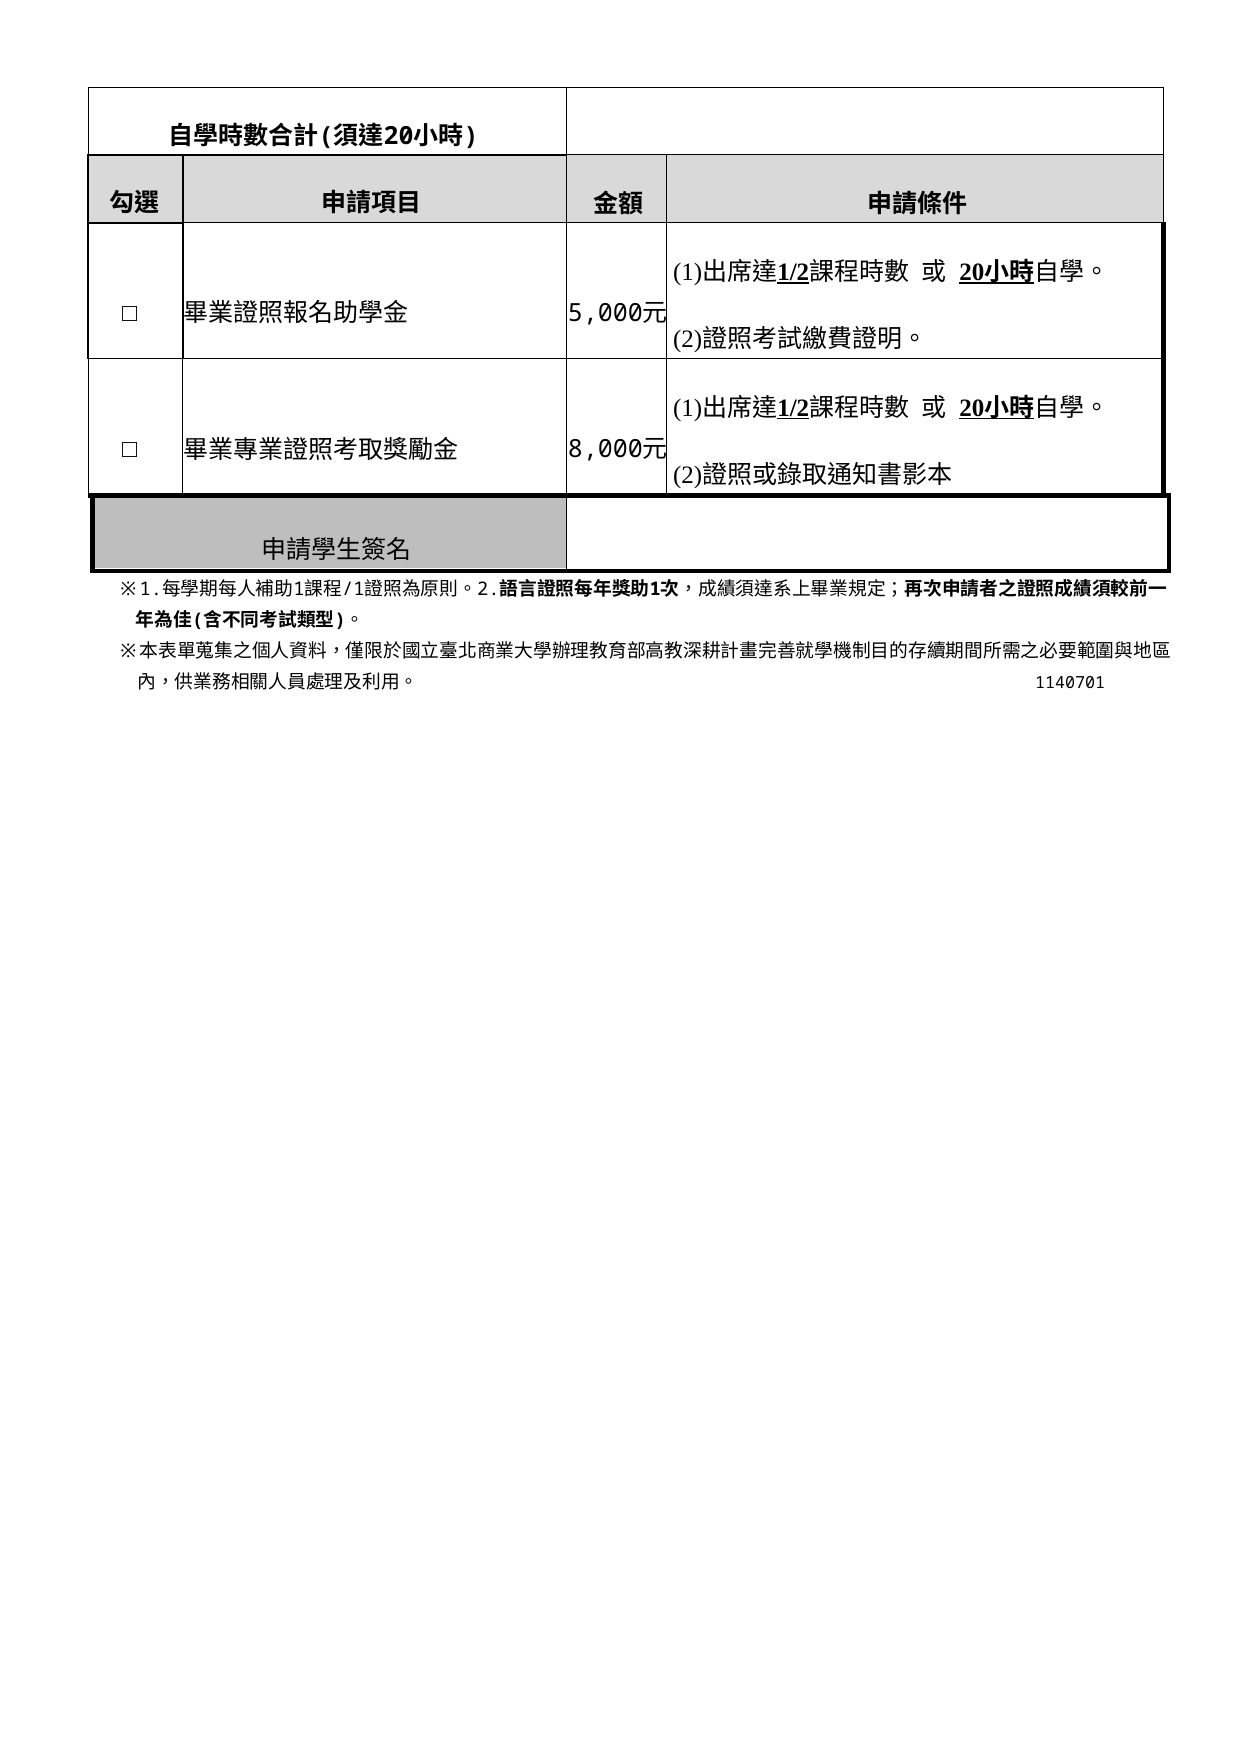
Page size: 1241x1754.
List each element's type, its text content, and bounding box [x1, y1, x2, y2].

table_cell 申請項目 [184, 156, 566, 222]
text ※1.每學期每人補助1課程/1證照為原則。2.語言證照每年獎助1次，成績須達系上畢業規定；再次申請者之證照成績須較前一年為佳(含不同考試類型)。 [117, 573, 1181, 632]
table_cell □ [89, 359, 182, 493]
table_cell 金額 [567, 155, 666, 222]
table_cell 勾選 [89, 156, 182, 222]
table_cell (1)出席達1/2課程時數 或 20小時自學。 (2)證照考試繳費證明。 [667, 223, 1161, 358]
text ※本表單蒐集之個人資料，僅限於國立臺北商業大學辦理教育部高教深耕計畫完善就學機制目的存續期間所需之必要範圍與地區內，供業務相關人員處理及利用。 1140701 [117, 636, 1181, 694]
table_cell 申請學生簽名 [95, 498, 561, 568]
table_cell 申請條件 [667, 155, 1163, 222]
table_cell 畢業證照報名助學金 [184, 223, 566, 358]
table_cell [1164, 154, 1169, 222]
table_cell [567, 88, 1163, 154]
table_cell [561, 498, 566, 568]
table_cell [1164, 87, 1169, 154]
table_cell [567, 498, 1167, 568]
table_cell 5,000元 [567, 223, 666, 358]
table_cell 8,000元 [567, 359, 666, 493]
table_cell 自學時數合計(須達20小時) [89, 88, 566, 154]
table_cell □ [89, 224, 182, 358]
table_cell 畢業專業證照考取獎勵金 [183, 359, 566, 493]
table_cell (1)出席達1/2課程時數 或 20小時自學。 (2)證照或錄取通知書影本 [667, 359, 1161, 493]
